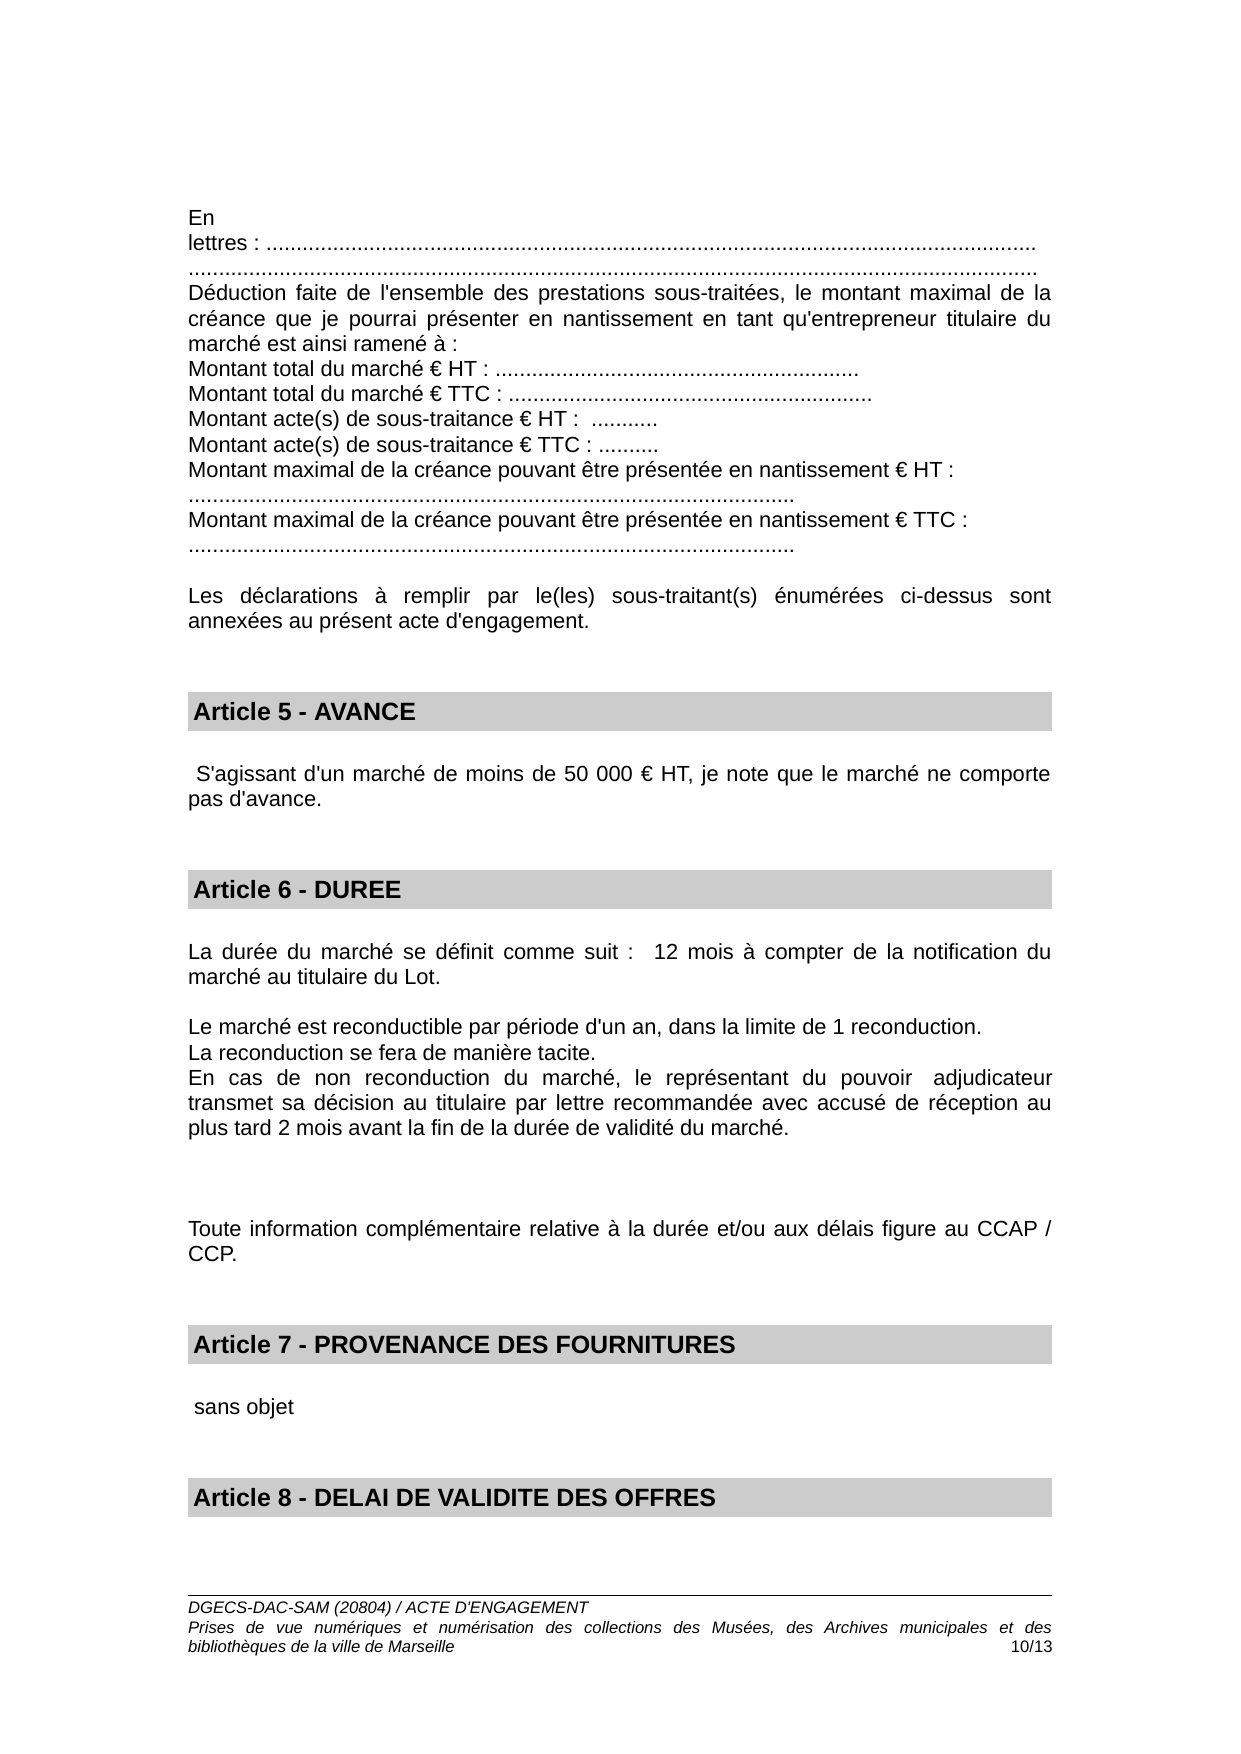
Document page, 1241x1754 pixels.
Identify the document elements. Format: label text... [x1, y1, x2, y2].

text .................................................................................................... [188, 532, 1052, 557]
text .................................................................................................... [188, 482, 1052, 507]
text Déduction faite de l'ensemble des prestations sous-traitées, le montant maximal de la créance que je pourrai présenter en nantissement en tant qu'entrepreneur titulaire du marché est ainsi ramené à : [188, 280, 1052, 356]
text sans objet [188, 1394, 1052, 1419]
text S'agissant d'un marché de moins de 50 000 € HT, je note que le marché ne comporte pas d'avance. [188, 761, 1052, 811]
text En cas de non reconduction du marché, le représentant du pouvoir adjudicateur transmet sa décision au titulaire par lettre recommandée avec accusé de réception au plus tard 2 mois avant la fin de la durée de validité du marché. [188, 1064, 1052, 1140]
text Montant total du marché € TTC : ............................................................ [188, 381, 1052, 406]
subtitle AVANCE [190, 695, 1050, 729]
text Toute information complémentaire relative à la durée et/ou aux délais figure au CCAP / CCP. [188, 1216, 1052, 1266]
text Montant total du marché € HT : ............................................................ [188, 356, 1052, 381]
text ............................................................................................................................................ [188, 255, 1052, 280]
subtitle DELAI DE VALIDITE DES OFFRES [190, 1480, 1050, 1515]
text Les déclarations à remplir par le(les) sous-traitant(s) énumérées ci-dessus sont annexées au présent acte d'engagement. [188, 583, 1052, 633]
text Montant maximal de la créance pouvant être présentée en nantissement € TTC : [188, 507, 1052, 532]
text Montant acte(s) de sous-traitance € TTC : .......... [188, 431, 1052, 457]
subtitle PROVENANCE DES FOURNITURES [190, 1328, 1050, 1362]
subtitle DUREE [190, 872, 1050, 907]
text La reconduction se fera de manière tacite. [188, 1039, 1052, 1064]
text La durée du marché se définit comme suit : 12 mois à compter de la notification du marché au titulaire du Lot. [188, 938, 1052, 989]
text En lettres : ............................................................................................................................... [188, 204, 1052, 255]
text Le marché est reconductible par période d'un an, dans la limite de 1 reconduction. [188, 1014, 1052, 1039]
text Montant maximal de la créance pouvant être présentée en nantissement € HT : [188, 457, 1052, 482]
text Montant acte(s) de sous-traitance € HT : ........... [188, 406, 1052, 431]
